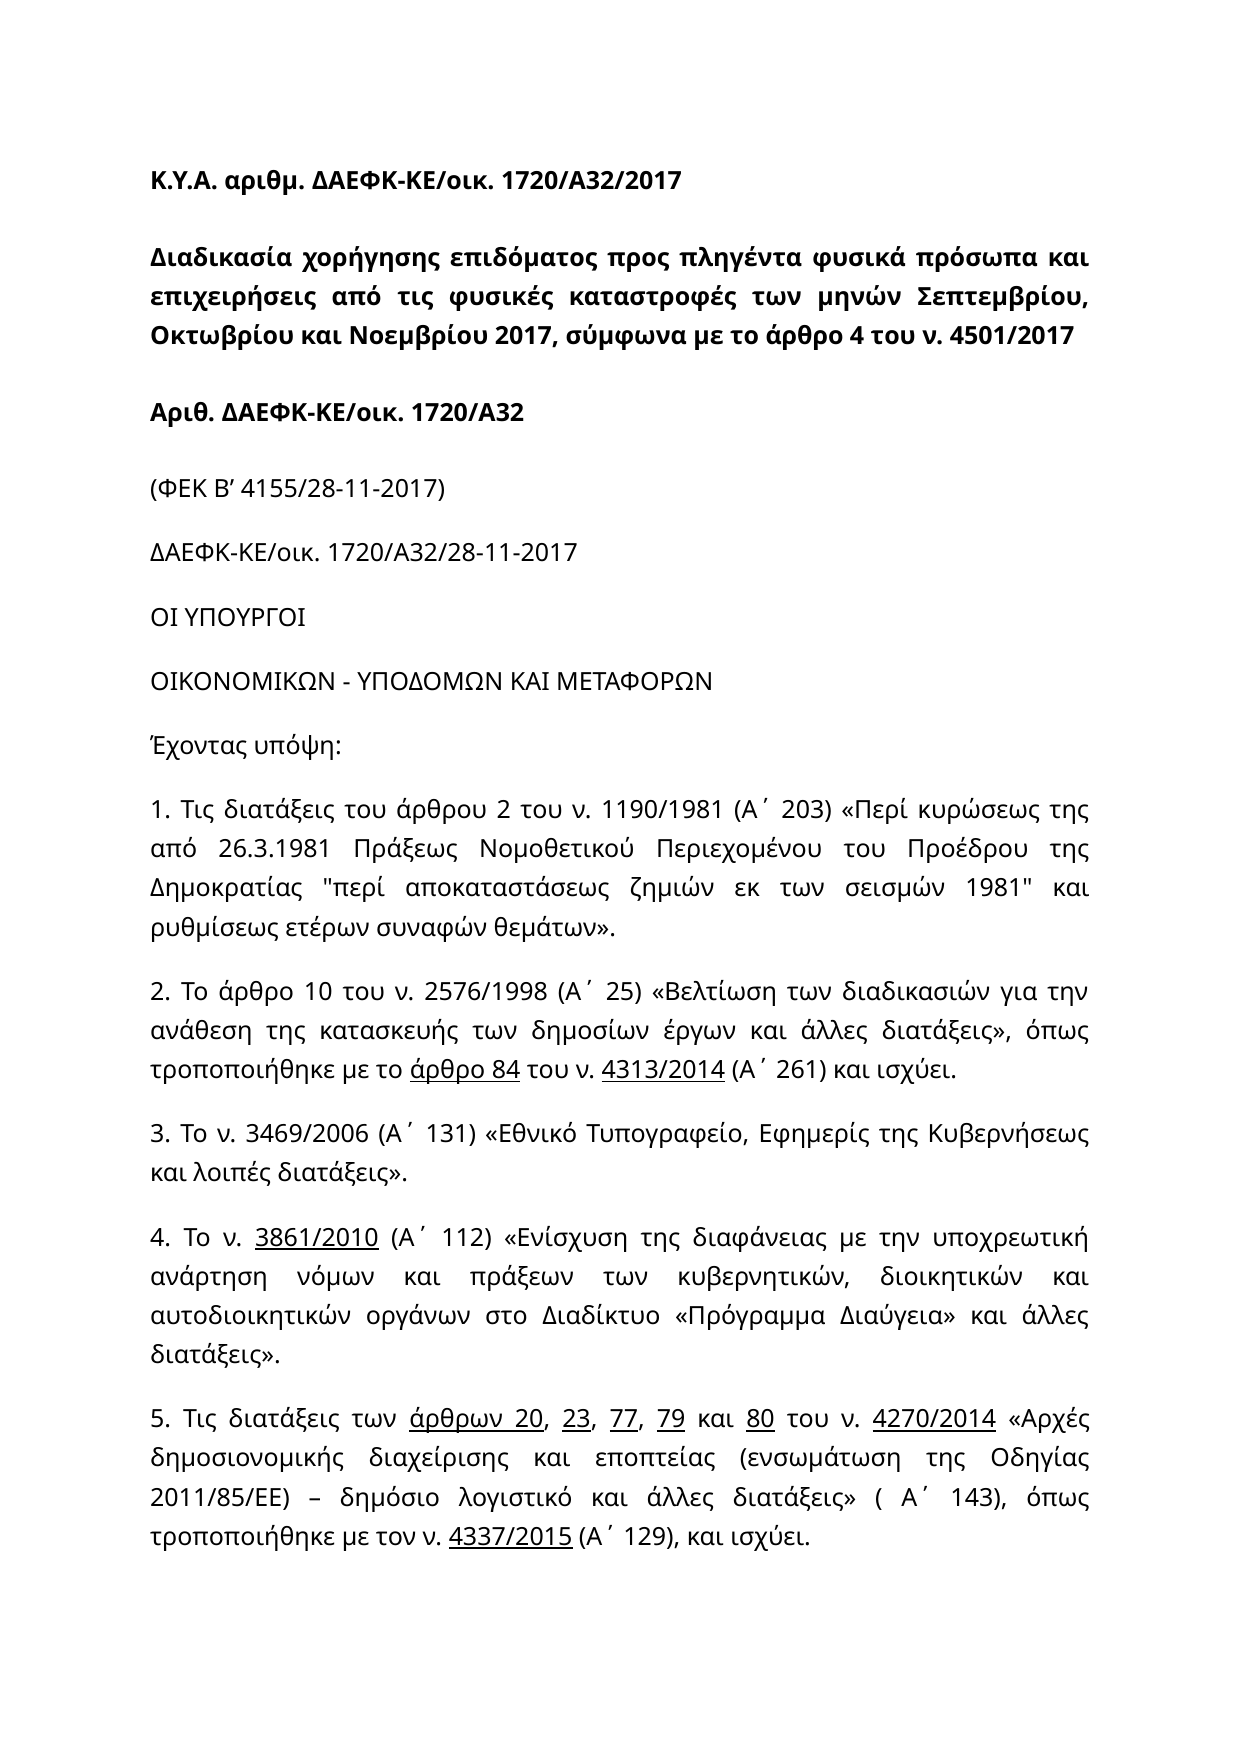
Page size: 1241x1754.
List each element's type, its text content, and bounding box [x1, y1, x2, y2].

text 1. Τις διατάξεις του άρθρου 2 του ν. 1190/1981 (Α΄ 203) «Περί κυρώσεως της από 26.3.1981 Πράξεως Νομοθετικού Περιεχομένου του Προέδρου της Δημοκρατίας "περί αποκαταστάσεως ζημιών εκ των σεισμών 1981" και ρυθμίσεως ετέρων συναφών θεμάτων». [150, 792, 1090, 943]
text ΟΙΚΟΝΟΜΙΚΩΝ - ΥΠΟΔΟΜΩΝ ΚΑΙ ΜΕΤΑΦΟΡΩΝ [150, 663, 1090, 697]
title Αριθ. ΔΑΕΦΚ-ΚΕ/οικ. 1720/Α32 [150, 394, 1090, 428]
title Διαδικασία χορήγησης επιδόματος προς πληγέντα φυσικά πρόσωπα και επιχειρήσεις από τις φυσικές καταστροφές των μηνών Σεπτεμβρίου, Οκτωβρίου και Νοεμβρίου 2017, σύμφωνα με το άρθρο 4 του ν. 4501/2017 [150, 239, 1090, 352]
text 4. Το ν. 3861/2010 (Α΄ 112) «Ενίσχυση της διαφάνειας με την υποχρεωτική ανάρτηση νόμων και πράξεων των κυβερνητικών, διοικητικών και αυτοδιοικητικών οργάνων στο Διαδίκτυο «Πρόγραμμα Διαύγεια» και άλλες διατάξεις». [150, 1219, 1090, 1371]
text (ΦΕΚ Β’ 4155/28-11-2017) [150, 471, 1090, 505]
text 5. Τις διατάξεις των άρθρων 20, 23, 77, 79 και 80 του ν. 4270/2014 «Αρχές δημοσιονομικής διαχείρισης και εποπτείας (ενσωμάτωση της Οδηγίας 2011/85/ΕΕ) – δημόσιο λογιστικό και άλλες διατάξεις» ( Α΄ 143), όπως τροποποιήθηκε με τον ν. 4337/2015 (Α΄ 129), και ισχύει. [150, 1401, 1090, 1552]
text ΔΑΕΦΚ-ΚΕ/οικ. 1720/Α32/28-11-2017 [150, 535, 1090, 569]
title Κ.Υ.Α. αριθμ. ΔΑΕΦΚ-ΚΕ/οικ. 1720/Α32/2017 [150, 162, 1090, 197]
text 3. To ν. 3469/2006 (Α΄ 131) «Εθνικό Τυπογραφείο, Εφημερίς της Κυβερνήσεως και λοιπές διατάξεις». [150, 1116, 1090, 1189]
text Έχοντας υπόψη: [150, 727, 1090, 762]
text ΟΙ ΥΠΟΥΡΓΟΙ [150, 599, 1090, 633]
text 2. Το άρθρο 10 του ν. 2576/1998 (Α΄ 25) «Βελτίωση των διαδικασιών για την ανάθεση της κατασκευής των δημοσίων έργων και άλλες διατάξεις», όπως τροποποιήθηκε με το άρθρο 84 του ν. 4313/2014 (Α΄ 261) και ισχύει. [150, 973, 1090, 1086]
